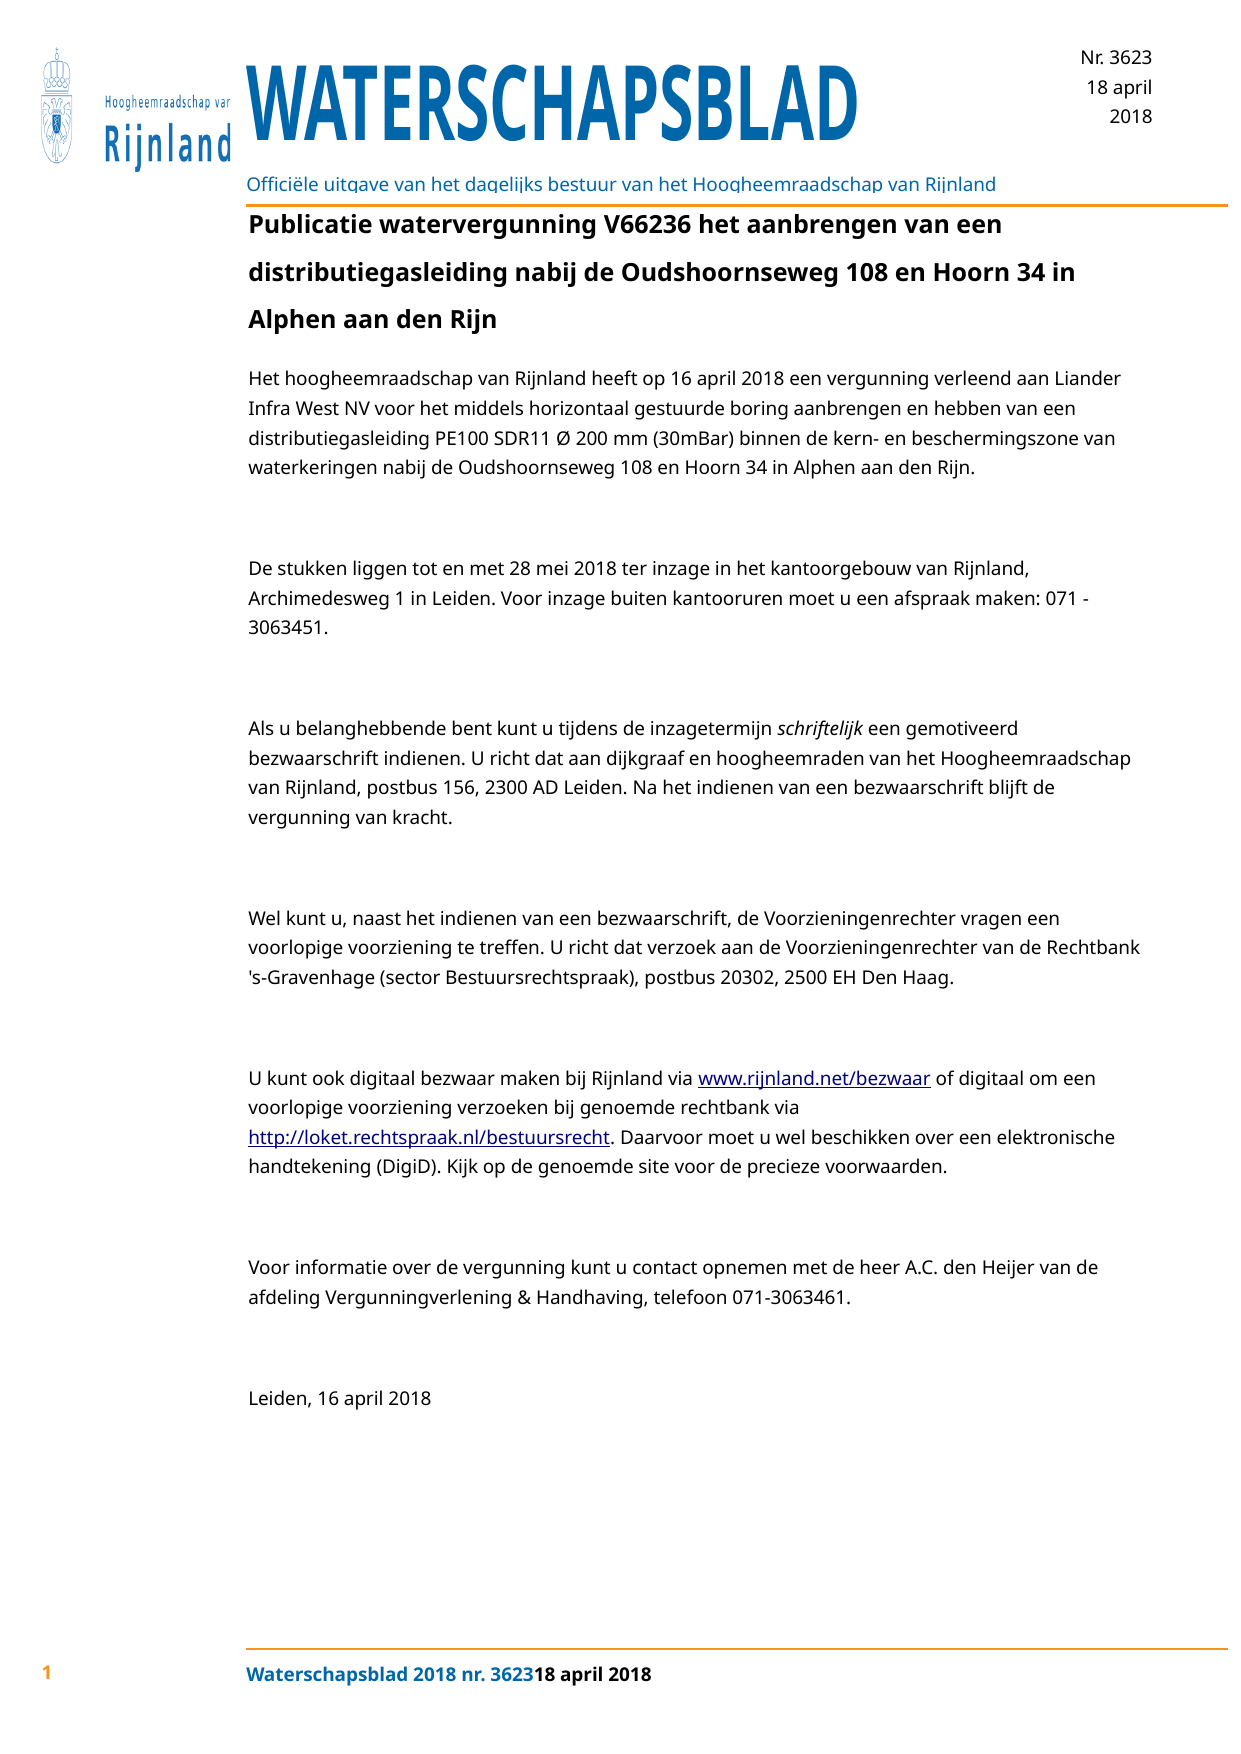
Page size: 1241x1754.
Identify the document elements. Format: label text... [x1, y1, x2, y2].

picture [41, 47, 231, 172]
text U kunt ook digitaal bezwaar maken bij Rijnland via www.rijnland.net/bezwaar of digitaal om een voorlopige voorziening verzoeken bij genoemde rechtbank via http://loket.rechtspraak.nl/bestuursrecht. Daarvoor moet u wel beschikken over een elektronische handtekening (DigiD). Kijk op de genoemde site voor de precieze voorwaarden. [248, 1065, 1152, 1179]
text Het hoogheemraadschap van Rijnland heeft op 16 april 2018 een vergunning verleend aan Liander Infra West NV voor het middels horizontaal gestuurde boring aanbrengen en hebben van een distributiegasleiding PE100 SDR11 Ø 200 mm (30mBar) binnen de kern- en beschermingszone van waterkeringen nabij de Oudshoornseweg 108 en Hoorn 34 in Alphen aan den Rijn. [248, 366, 1152, 480]
text Publicatie watervergunning V66236 het aanbrengen van een distributiegasleiding nabij de Oudshoornseweg 108 en Hoorn 34 in Alphen aan den Rijn [248, 207, 1152, 336]
text Voor informatie over de vergunning kunt u contact opnemen met de heer A.C. den Heijer van de afdeling Vergunningverlening & Handhaving, telefoon 071-3063461. [248, 1254, 1152, 1309]
text Als u belanghebbende bent kunt u tijdens de inzagetermijn schriftelijk een gemotiveerd bezwaarschrift indienen. U richt dat aan dijkgraaf en hoogheemraden van het Hoogheemraadschap van Rijnland, postbus 156, 2300 AD Leiden. Na het indienen van een bezwaarschrift blijft de vergunning van kracht. [248, 715, 1152, 829]
text De stukken liggen tot en met 28 mei 2018 ter inzage in het kantoorgebouw van Rijnland, Archimedesweg 1 in Leiden. Voor inzage buiten kantooruren moet u een afspraak maken: 071 - 3063451. [248, 555, 1152, 640]
text Leiden, 16 april 2018 [248, 1385, 1152, 1410]
text Wel kunt u, naast het indienen van een bezwaarschrift, de Voorzieningenrechter vragen een voorlopige voorziening te treffen. U richt dat verzoek aan de Voorzieningenrechter van de Rechtbank 's-Gravenhage (sector Bestuursrechtspraak), postbus 20302, 2500 EH Den Haag. [248, 905, 1152, 989]
